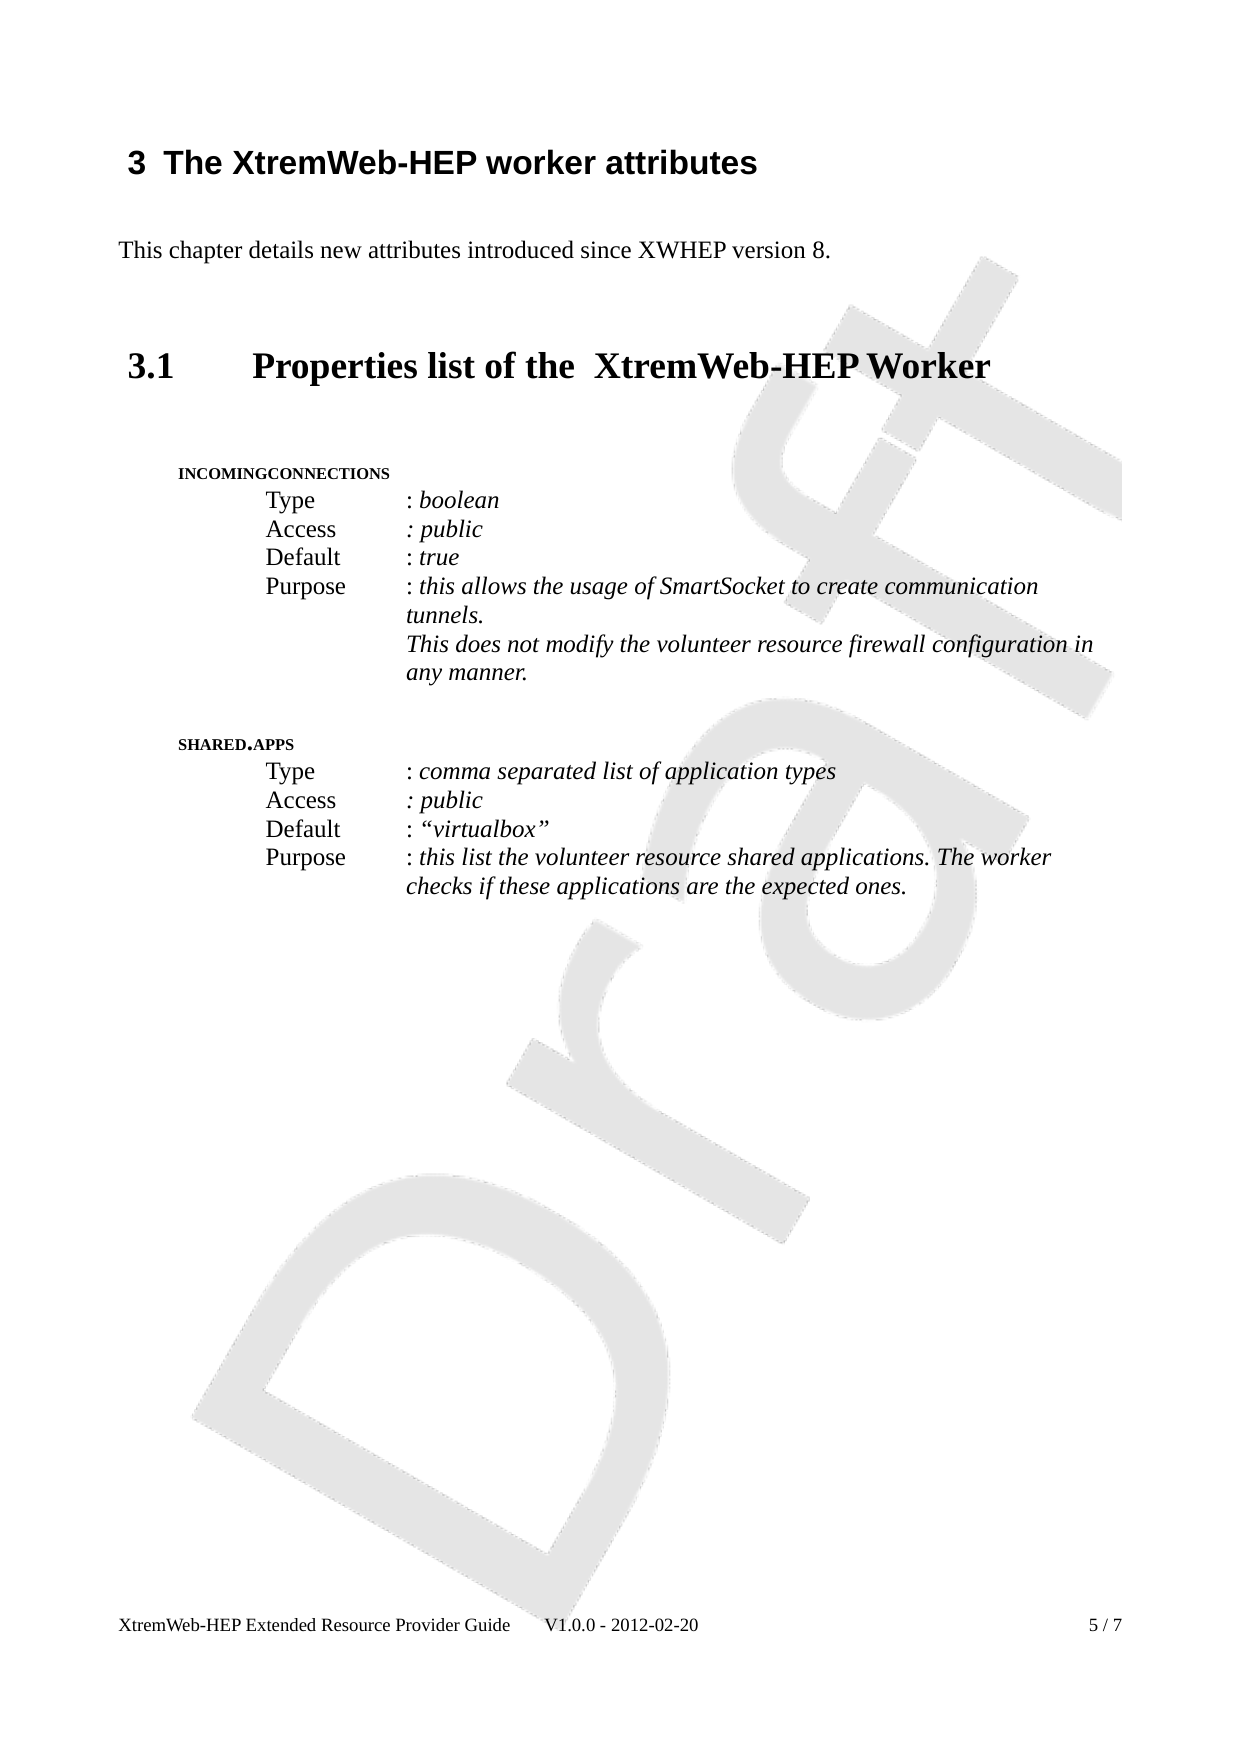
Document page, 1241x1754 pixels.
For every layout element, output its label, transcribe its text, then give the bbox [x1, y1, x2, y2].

text Default : true [265, 542, 1122, 571]
picture [118, 264, 1122, 343]
text Access : public [265, 785, 1122, 814]
text Type : boolean [265, 485, 1122, 514]
subtitle Properties list of the XtremWeb-HEP Worker [118, 343, 1122, 386]
text Default : “virtualbox” [265, 814, 1122, 842]
text shared.apps [178, 727, 1122, 756]
text Purpose : this list the volunteer resource shared applications. The worker checks if these applications are the expected ones. [265, 842, 1122, 900]
picture [118, 182, 1122, 236]
subtitle The XtremWeb-HEP worker attributes [118, 143, 1122, 182]
text Type : comma separated list of application types [265, 756, 1122, 785]
text incomingconnections [178, 456, 1122, 485]
text Access : public [265, 514, 1122, 542]
picture [118, 117, 1122, 143]
picture [118, 386, 1122, 1636]
text Purpose : this allows the usage of SmartSocket to create communication tunnels. This does not modify the volunteer resource firewall configuration in any manner. [265, 571, 1122, 686]
text This chapter details new attributes introduced since XWHEP version 8. [118, 236, 1122, 264]
